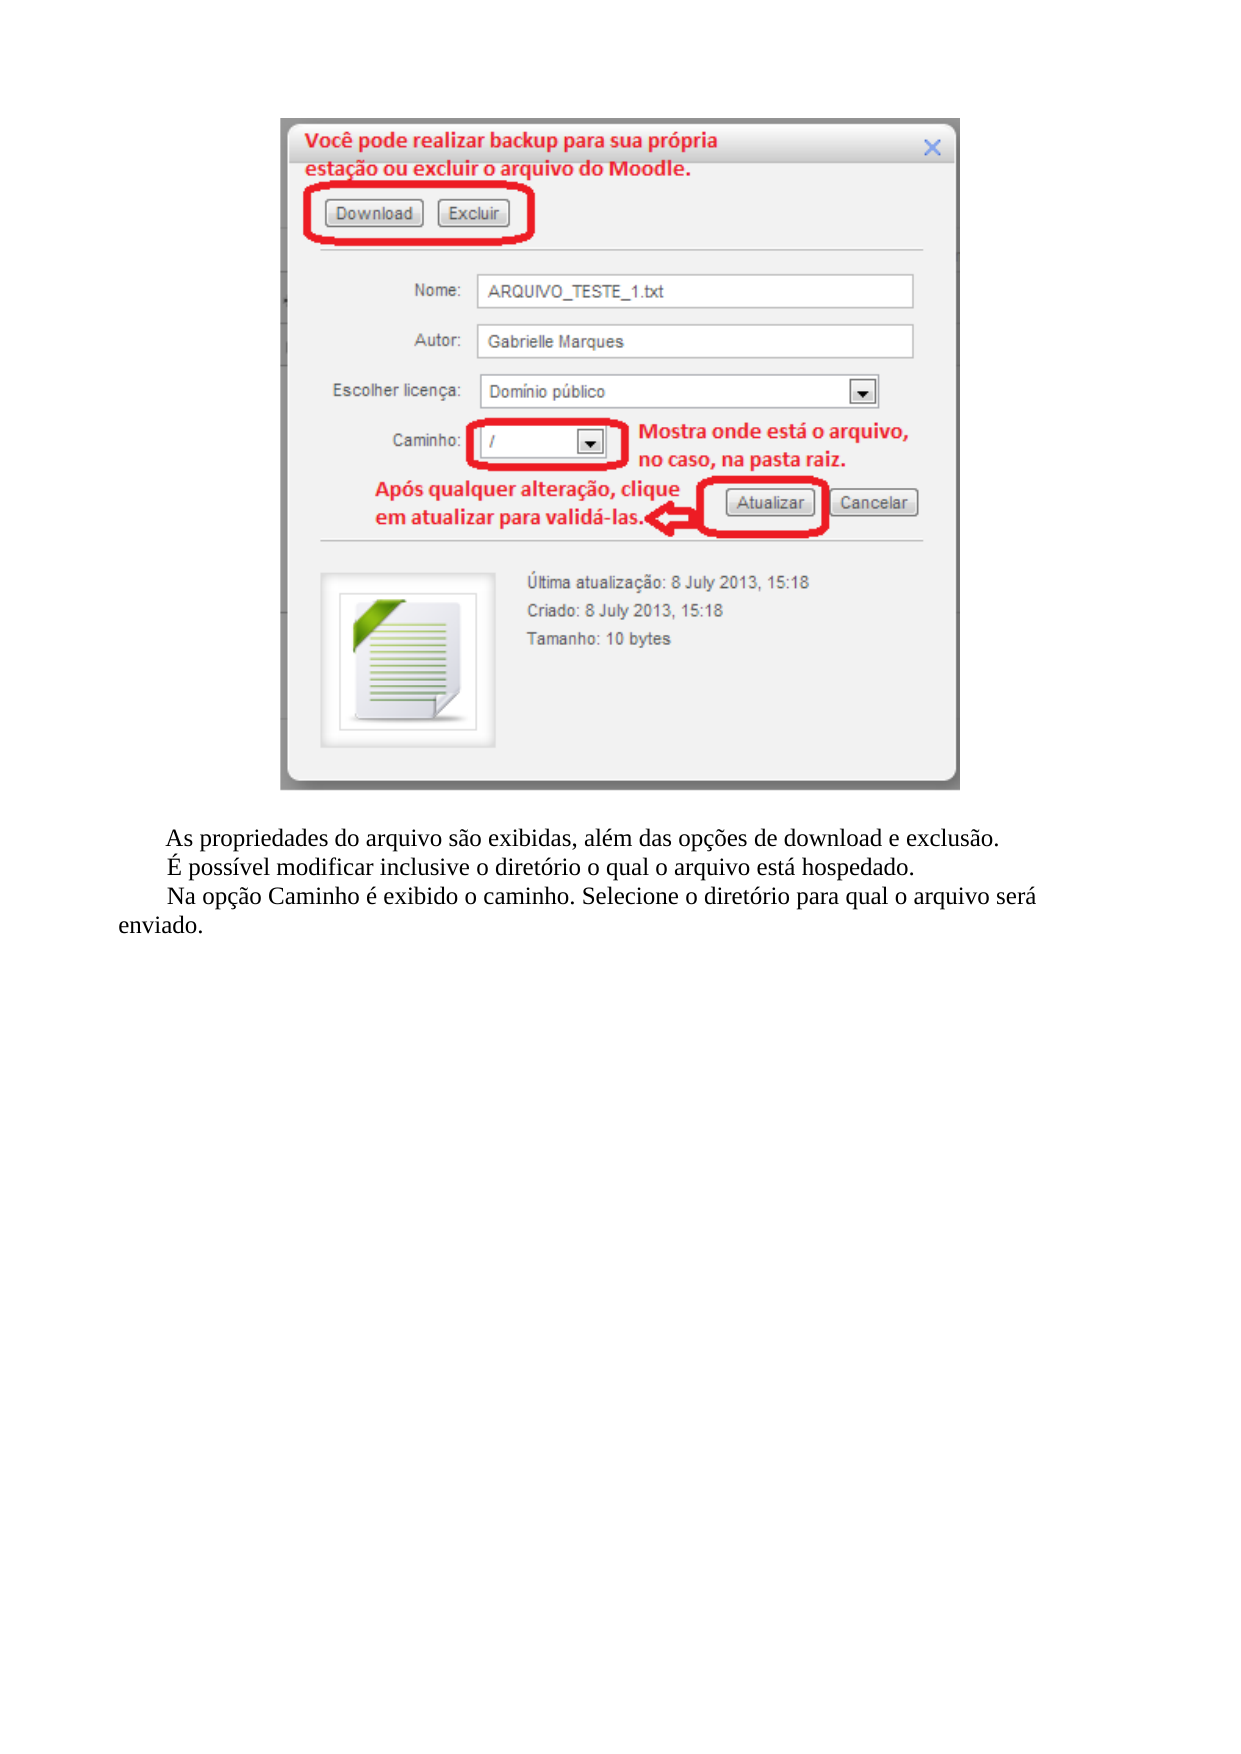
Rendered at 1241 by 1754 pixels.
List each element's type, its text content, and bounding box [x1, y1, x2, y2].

text Na opção Caminho é exibido o caminho. Selecione o diretório para qual o arquivo será enviado. [118, 881, 1122, 938]
text É possível modificar inclusive o diretório o qual o arquivo está hospedado. [118, 852, 1122, 881]
picture [280, 118, 960, 795]
text As propriedades do arquivo são exibidas, além das opções de download e exclusão. [118, 823, 1122, 852]
